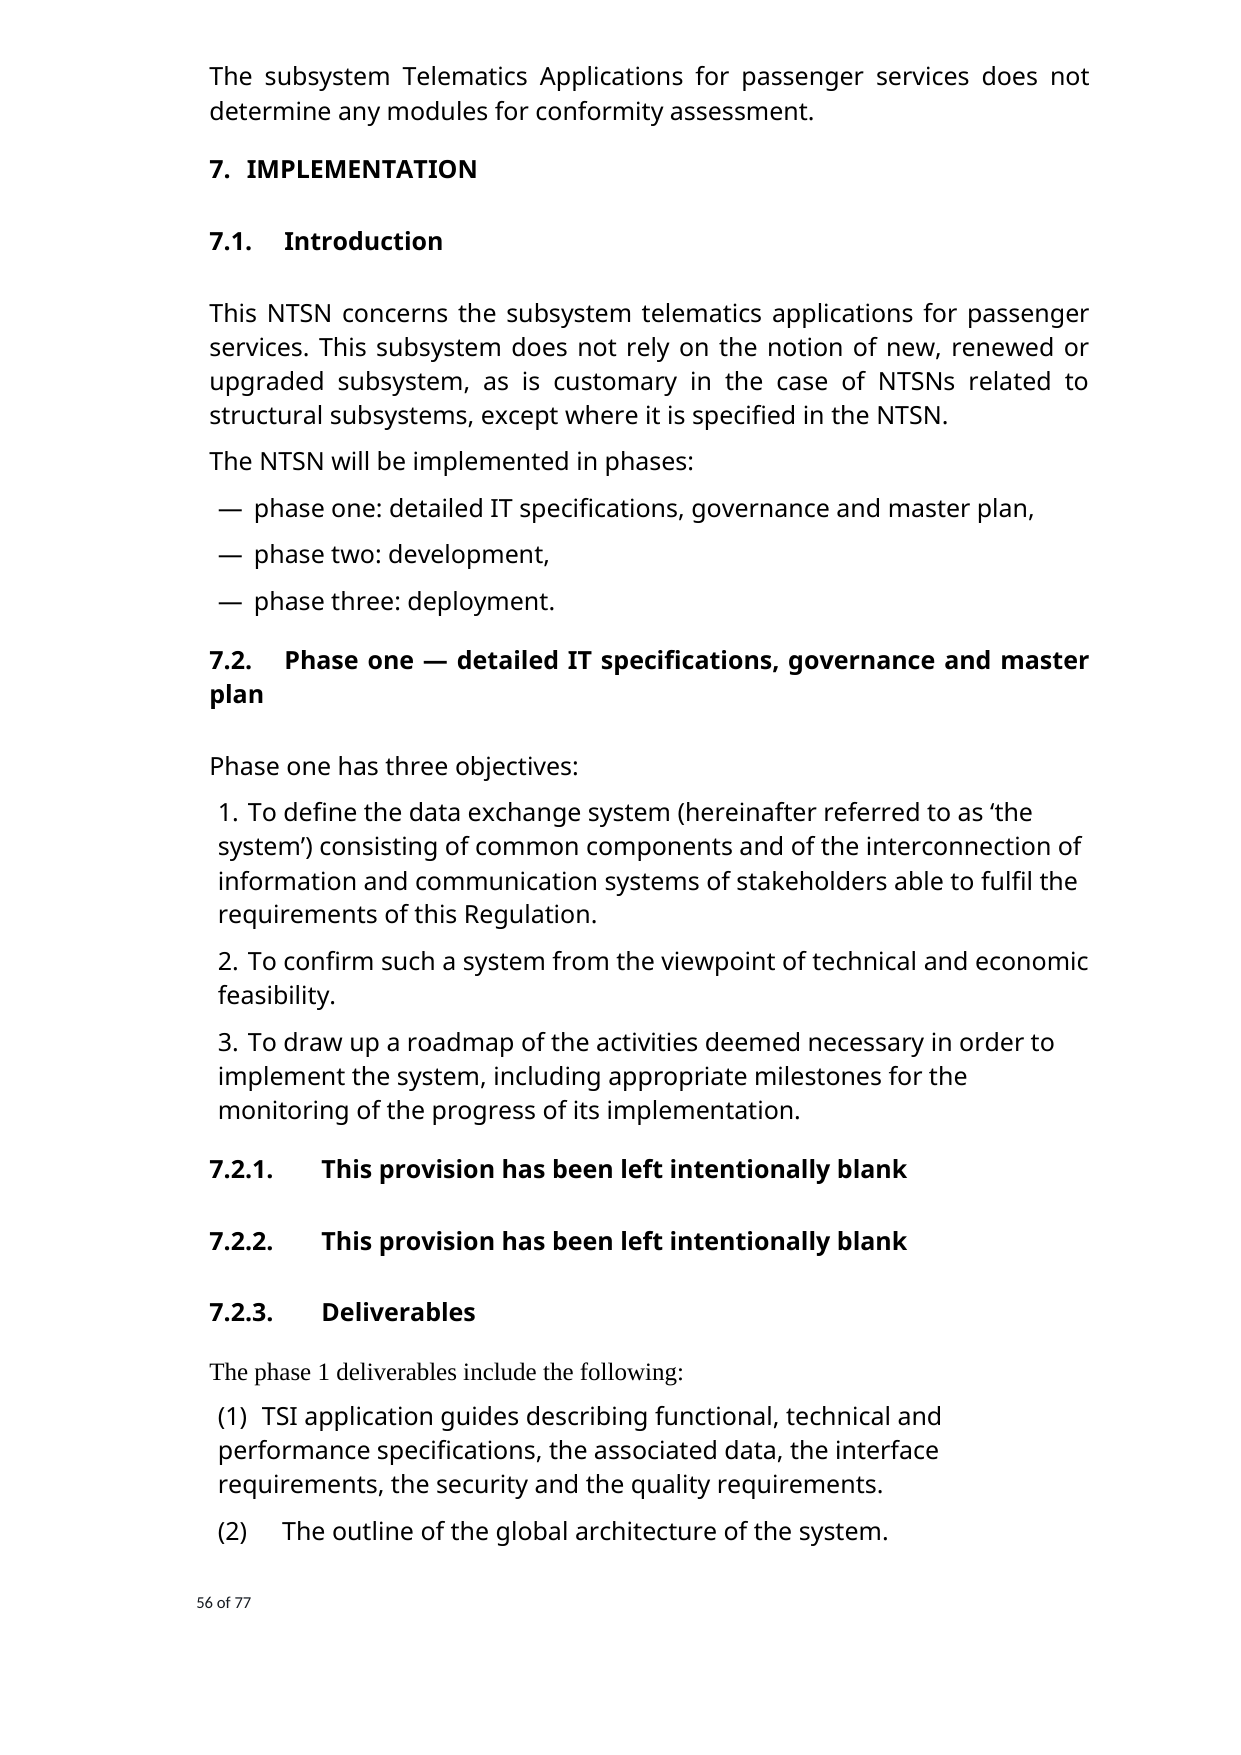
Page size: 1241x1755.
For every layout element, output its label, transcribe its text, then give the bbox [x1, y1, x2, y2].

text 2. To confirm such a system from the viewpoint of technical and economic feasibility. [218, 944, 1090, 1012]
text (1) TSI application guides describing functional, technical and performance specifications, the associated data, the interface requirements, the security and the quality requirements. [218, 1399, 1090, 1501]
text 1. To define the data exchange system (hereinafter referred to as ‘the system’) consisting of common components and of the interconnection of information and communication systems of stakeholders able to fulfil the requirements of this Regulation. [218, 795, 1090, 931]
text The subsystem Telematics Applications for passenger services does not determine any modules for conformity assessment. [209, 59, 1090, 127]
text — phase three: deployment. [218, 584, 1090, 618]
text — phase two: development, [218, 537, 1090, 571]
text Phase one has three objectives: [209, 748, 1090, 782]
subtitle Deliverables [209, 1295, 1090, 1329]
text The NTSN will be implemented in phases: [209, 444, 1090, 478]
subtitle This provision has been left intentionally blank [209, 1152, 1090, 1186]
subtitle This provision has been left intentionally blank [209, 1223, 1090, 1257]
text 3. To draw up a roadmap of the activities deemed necessary in order to implement the system, including appropriate milestones for the monitoring of the progress of its implementation. [218, 1024, 1090, 1127]
subtitle Introduction [209, 224, 1090, 258]
text (2) The outline of the global architecture of the system. [218, 1513, 1090, 1547]
text The phase 1 deliverables include the following: [209, 1354, 1090, 1386]
subtitle IMPLEMENTATION [209, 152, 1090, 186]
text — phase one: detailed IT specifications, governance and master plan, [218, 491, 1090, 525]
text This NTSN concerns the subsystem telematics applications for passenger services. This subsystem does not rely on the notion of new, renewed or upgraded subsystem, as is customary in the case of NTSNs related to structural subsystems, except where it is specified in the NTSN. [209, 295, 1090, 432]
subtitle Phase one — detailed IT specifications, governance and master plan [209, 643, 1090, 711]
